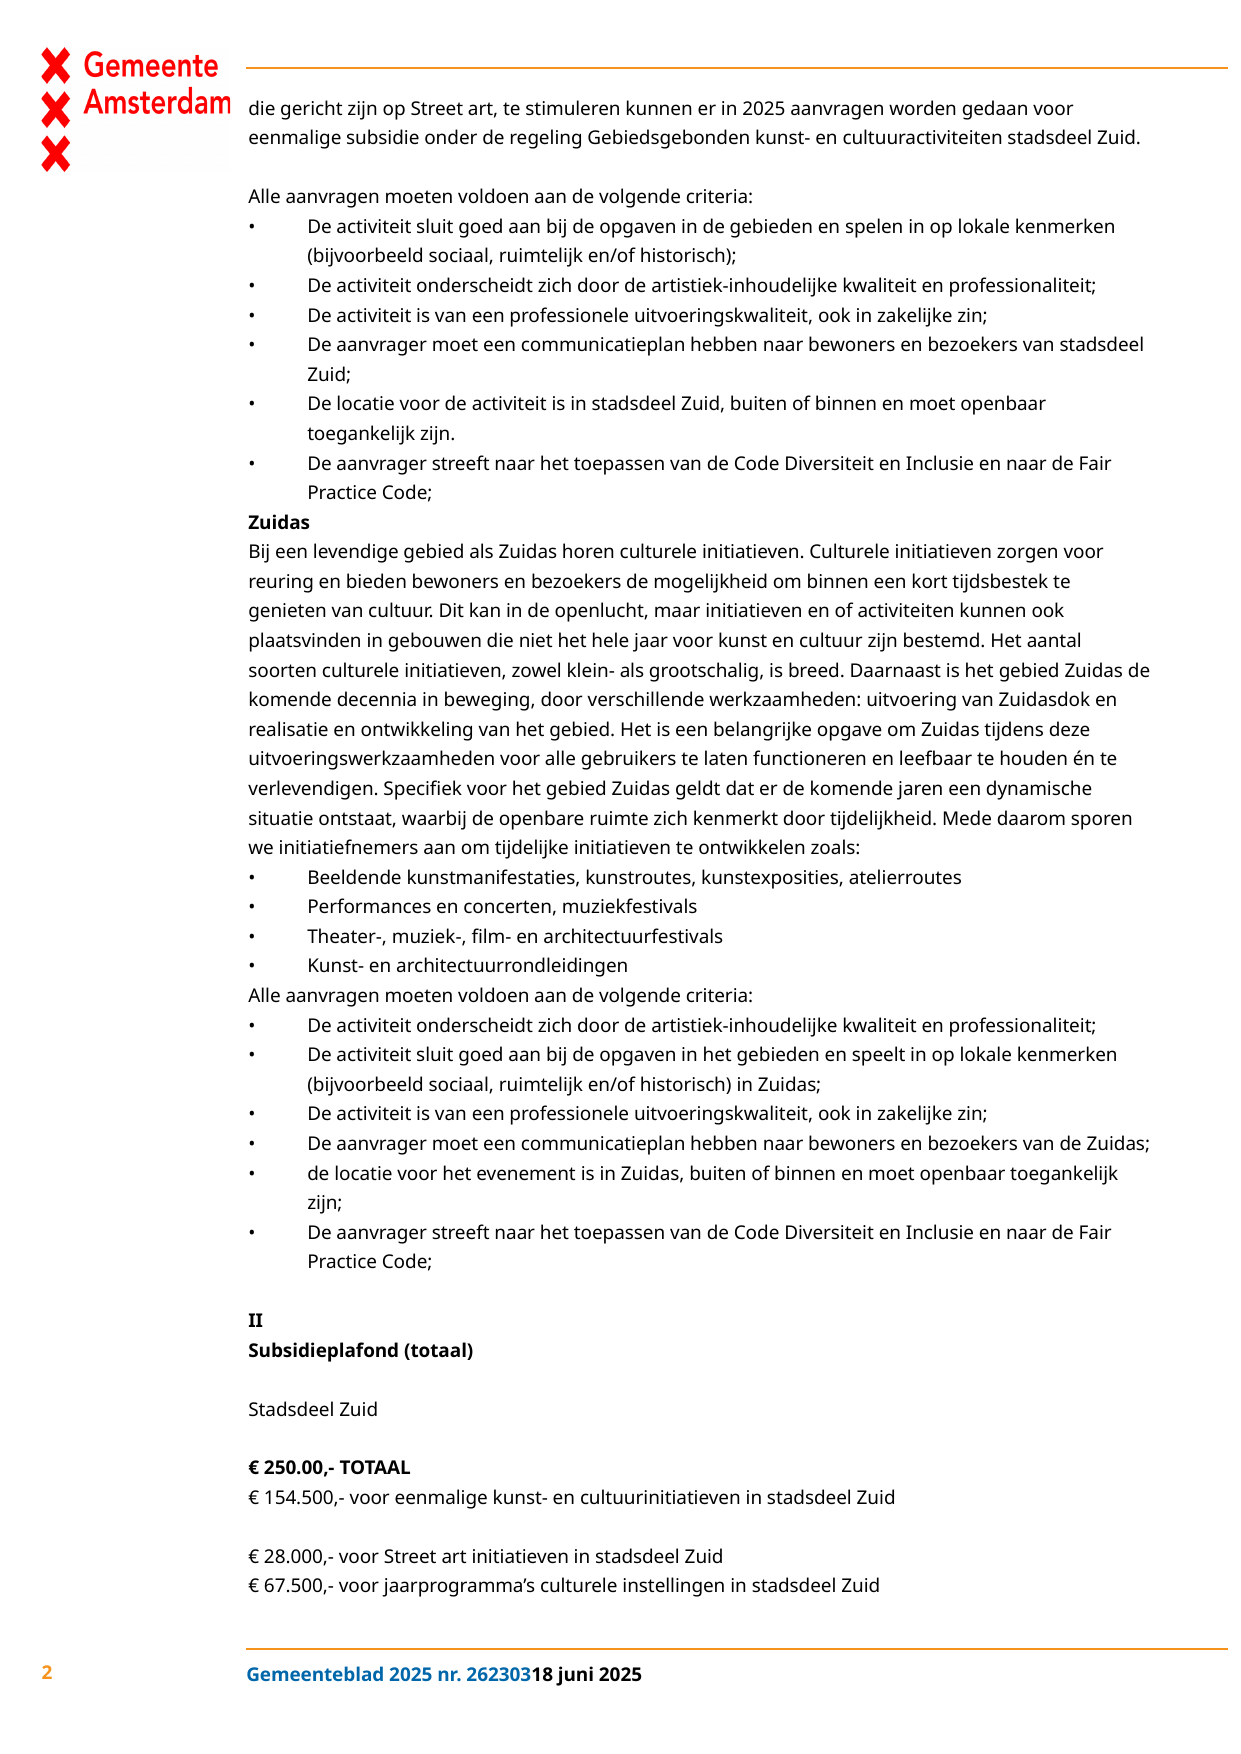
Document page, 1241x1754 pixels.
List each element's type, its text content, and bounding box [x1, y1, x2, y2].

text II [248, 1307, 1152, 1333]
table_header Subsidieplafond (totaal) Stadsdeel Zuid [248, 1337, 1152, 1422]
table_header € 250.00,- TOTAAL € 154.500,- voor eenmalige kunst- en cultuurinitiatieven in stadsdeel Zuid [248, 1455, 1152, 1510]
table_header die gericht zijn op Street art, te stimuleren kunnen er in 2025 aanvragen worden gedaan voor eenmalige subsidie onder de regeling Gebiedsgebonden kunst- en cultuuractiviteiten stadsdeel Zuid. Alle aanvragen moeten voldoen aan de volgende criteria: De activiteit sluit goed aan bij de opgaven in de gebieden en spelen in op lokale kenmerken (bijvoorbeeld sociaal, ruimtelijk en/of historisch); De activiteit onderscheidt zich door de artistiek-inhoudelijke kwaliteit en professionaliteit; De activiteit is van een professionele uitvoeringskwaliteit, ook in zakelijke zin; De aanvrager moet een communicatieplan hebben naar bewoners en bezoekers van stadsdeel Zuid; De locatie voor de activiteit is in stadsdeel Zuid, buiten of binnen en moet openbaar toegankelijk zijn. De aanvrager streeft naar het toepassen van de Code Diversiteit en Inclusie en naar de Fair Practice Code; Zuidas Bij een levendige gebied als Zuidas horen culturele initiatieven. Culturele initiatieven zorgen voor reuring en bieden bewoners en bezoekers de mogelijkheid om binnen een kort tijdsbestek te genieten van cultuur. Dit kan in de openlucht, maar initiatieven en of activiteiten kunnen ook plaatsvinden in gebouwen die niet het hele jaar voor kunst en cultuur zijn bestemd. Het aantal soorten culturele initiatieven, zowel klein- als grootschalig, is breed. Daarnaast is het gebied Zuidas de komende decennia in beweging, door verschillende werkzaamheden: uitvoering van Zuidasdok en realisatie en ontwikkeling van het gebied. Het is een belangrijke opgave om Zuidas tijdens deze uitvoeringswerkzaamheden voor alle gebruikers te laten functioneren en leefbaar te houden én te verlevendigen. Specifiek voor het gebied Zuidas geldt dat er de komende jaren een dynamische situatie ontstaat, waarbij de openbare ruimte zich kenmerkt door tijdelijkheid. Mede daarom sporen we initiatiefnemers aan om tijdelijke initiatieven te ontwikkelen zoals: Beeldende kunstmanifestaties, kunstroutes, kunstexposities, atelierroutes Performances en concerten, muziekfestivals Theater-, muziek-, film- en architectuurfestivals Kunst- en architectuurrondleidingen Alle aanvragen moeten voldoen aan de volgende criteria: De activiteit onderscheidt zich door de artistiek-inhoudelijke kwaliteit en professionaliteit; De activiteit sluit goed aan bij de opgaven in het gebieden en speelt in op lokale kenmerken (bijvoorbeeld sociaal, ruimtelijk en/of historisch) in Zuidas; De activiteit is van een professionele uitvoeringskwaliteit, ook in zakelijke zin; De aanvrager moet een communicatieplan hebben naar bewoners en bezoekers van de Zuidas; de locatie voor het evenement is in Zuidas, buiten of binnen en moet openbaar toegankelijk zijn; De aanvrager streeft naar het toepassen van de Code Diversiteit en Inclusie en naar de Fair Practice Code; [248, 95, 1152, 1274]
picture [41, 47, 231, 172]
table_header € 28.000,- voor Street art initiatieven in stadsdeel Zuid € 67.500,- voor jaarprogramma’s culturele instellingen in stadsdeel Zuid [248, 1543, 1152, 1598]
